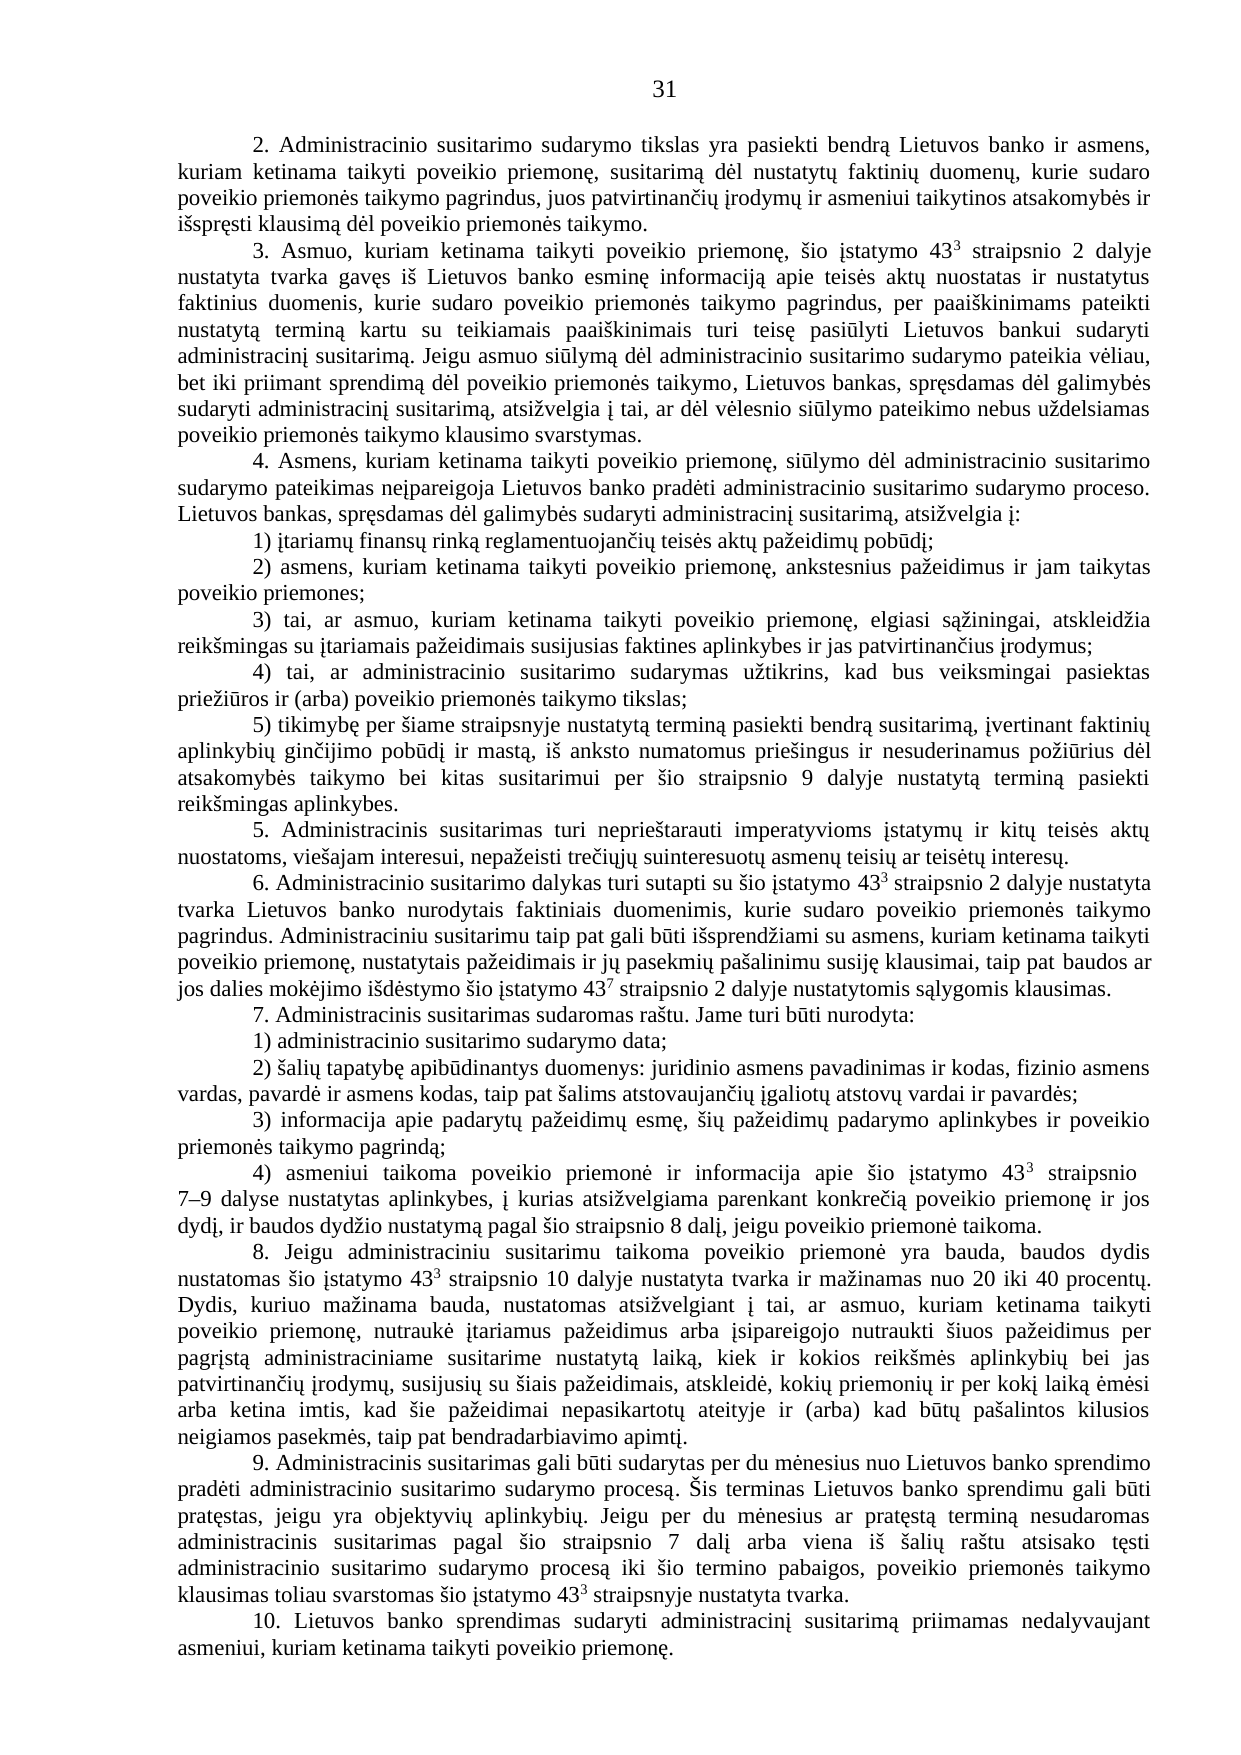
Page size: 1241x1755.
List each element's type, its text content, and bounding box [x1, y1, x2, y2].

text 1) administracinio susitarimo sudarymo data; [177, 1027, 1152, 1054]
text 5. Administracinis susitarimas turi neprieštarauti imperatyvioms įstatymų ir kitų teisės aktų nuostatoms, viešajam interesui, nepažeisti trečiųjų suinteresuotų asmenų teisių ar teisėtų interesų. [177, 817, 1152, 869]
text 9. Administracinis susitarimas gali būti sudarytas per du mėnesius nuo Lietuvos banko sprendimo pradėti administracinio susitarimo sudarymo procesą. Šis terminas Lietuvos banko sprendimu gali būti pratęstas, jeigu yra objektyvių aplinkybių. Jeigu per du mėnesius ar pratęstą terminą nesudaromas administracinis susitarimas pagal šio straipsnio 7 dalį arba viena iš šalių raštu atsisako tęsti administracinio susitarimo sudarymo procesą iki šio termino pabaigos, poveikio priemonės taikymo klausimas toliau svarstomas šio įstatymo 433 straipsnyje nustatyta tvarka. [177, 1449, 1152, 1607]
text 6. Administracinio susitarimo dalykas turi sutapti su šio įstatymo 433 straipsnio 2 dalyje nustatyta tvarka Lietuvos banko nurodytais faktiniais duomenimis, kurie sudaro poveikio priemonės taikymo pagrindus. Administraciniu susitarimu taip pat gali būti išsprendžiami su asmens, kuriam ketinama taikyti poveikio priemonę, nustatytais pažeidimais ir jų pasekmių pašalinimu susiję klausimai, taip pat baudos ar jos dalies mokėjimo išdėstymo šio įstatymo 437 straipsnio 2 dalyje nustatytomis sąlygomis klausimas. [177, 869, 1152, 1001]
text 2) šalių tapatybę apibūdinantys duomenys: juridinio asmens pavadinimas ir kodas, fizinio asmens vardas, pavardė ir asmens kodas, taip pat šalims atstovaujančių įgaliotų atstovų vardai ir pavardės; [177, 1054, 1152, 1106]
text 2) asmens, kuriam ketinama taikyti poveikio priemonę, ankstesnius pažeidimus ir jam taikytas poveikio priemones; [177, 553, 1152, 606]
text 10. Lietuvos banko sprendimas sudaryti administracinį susitarimą priimamas nedalyvaujant asmeniui, kuriam ketinama taikyti poveikio priemonę. [177, 1607, 1152, 1660]
text 3) tai, ar asmuo, kuriam ketinama taikyti poveikio priemonę, elgiasi sąžiningai, atskleidžia reikšmingas su įtariamais pažeidimais susijusias faktines aplinkybes ir jas patvirtinančius įrodymus; [177, 606, 1152, 658]
text 3. Asmuo, kuriam ketinama taikyti poveikio priemonę, šio įstatymo 433 straipsnio 2 dalyje nustatyta tvarka gavęs iš Lietuvos banko esminę informaciją apie teisės aktų nuostatas ir nustatytus faktinius duomenis, kurie sudaro poveikio priemonės taikymo pagrindus, per paaiškinimams pateikti nustatytą terminą kartu su teikiamais paaiškinimais turi teisę pasiūlyti Lietuvos bankui sudaryti administracinį susitarimą. Jeigu asmuo siūlymą dėl administracinio susitarimo sudarymo pateikia vėliau, bet iki priimant sprendimą dėl poveikio priemonės taikymo, Lietuvos bankas, spręsdamas dėl galimybės sudaryti administracinį susitarimą, atsižvelgia į tai, ar dėl vėlesnio siūlymo pateikimo nebus uždelsiamas poveikio priemonės taikymo klausimo svarstymas. [177, 237, 1152, 448]
text 5) tikimybę per šiame straipsnyje nustatytą terminą pasiekti bendrą susitarimą, įvertinant faktinių aplinkybių ginčijimo pobūdį ir mastą, iš anksto numatomus priešingus ir nesuderinamus požiūrius dėl atsakomybės taikymo bei kitas susitarimui per šio straipsnio 9 dalyje nustatytą terminą pasiekti reikšmingas aplinkybes. [177, 711, 1152, 817]
text 2. Administracinio susitarimo sudarymo tikslas yra pasiekti bendrą Lietuvos banko ir asmens, kuriam ketinama taikyti poveikio priemonę, susitarimą dėl nustatytų faktinių duomenų, kurie sudaro poveikio priemonės taikymo pagrindus, juos patvirtinančių įrodymų ir asmeniui taikytinos atsakomybės ir išspręsti klausimą dėl poveikio priemonės taikymo. [177, 131, 1152, 237]
text 4) tai, ar administracinio susitarimo sudarymas užtikrins, kad bus veiksmingai pasiektas priežiūros ir (arba) poveikio priemonės taikymo tikslas; [177, 658, 1152, 711]
text 3) informacija apie padarytų pažeidimų esmę, šių pažeidimų padarymo aplinkybes ir poveikio priemonės taikymo pagrindą; [177, 1106, 1152, 1159]
text 4) asmeniui taikoma poveikio priemonė ir informacija apie šio įstatymo 433 straipsnio 7–9 dalyse nustatytas aplinkybes, į kurias atsižvelgiama parenkant konkrečią poveikio priemonę ir jos dydį, ir baudos dydžio nustatymą pagal šio straipsnio 8 dalį, jeigu poveikio priemonė taikoma. [177, 1159, 1152, 1238]
text 4. Asmens, kuriam ketinama taikyti poveikio priemonę, siūlymo dėl administracinio susitarimo sudarymo pateikimas neįpareigoja Lietuvos banko pradėti administracinio susitarimo sudarymo proceso. Lietuvos bankas, spręsdamas dėl galimybės sudaryti administracinį susitarimą, atsižvelgia į: [177, 448, 1152, 527]
text 8. Jeigu administraciniu susitarimu taikoma poveikio priemonė yra bauda, baudos dydis nustatomas šio įstatymo 433 straipsnio 10 dalyje nustatyta tvarka ir mažinamas nuo 20 iki 40 procentų. Dydis, kuriuo mažinama bauda, nustatomas atsižvelgiant į tai, ar asmuo, kuriam ketinama taikyti poveikio priemonę, nutraukė įtariamus pažeidimus arba įsipareigojo nutraukti šiuos pažeidimus per pagrįstą administraciniame susitarime nustatytą laiką, kiek ir kokios reikšmės aplinkybių bei jas patvirtinančių įrodymų, susijusių su šiais pažeidimais, atskleidė, kokių priemonių ir per kokį laiką ėmėsi arba ketina imtis, kad šie pažeidimai nepasikartotų ateityje ir (arba) kad būtų pašalintos kilusios neigiamos pasekmės, taip pat bendradarbiavimo apimtį. [177, 1238, 1152, 1449]
text 1) įtariamų finansų rinką reglamentuojančių teisės aktų pažeidimų pobūdį; [177, 527, 1152, 553]
text 7. Administracinis susitarimas sudaromas raštu. Jame turi būti nurodyta: [177, 1001, 1152, 1027]
